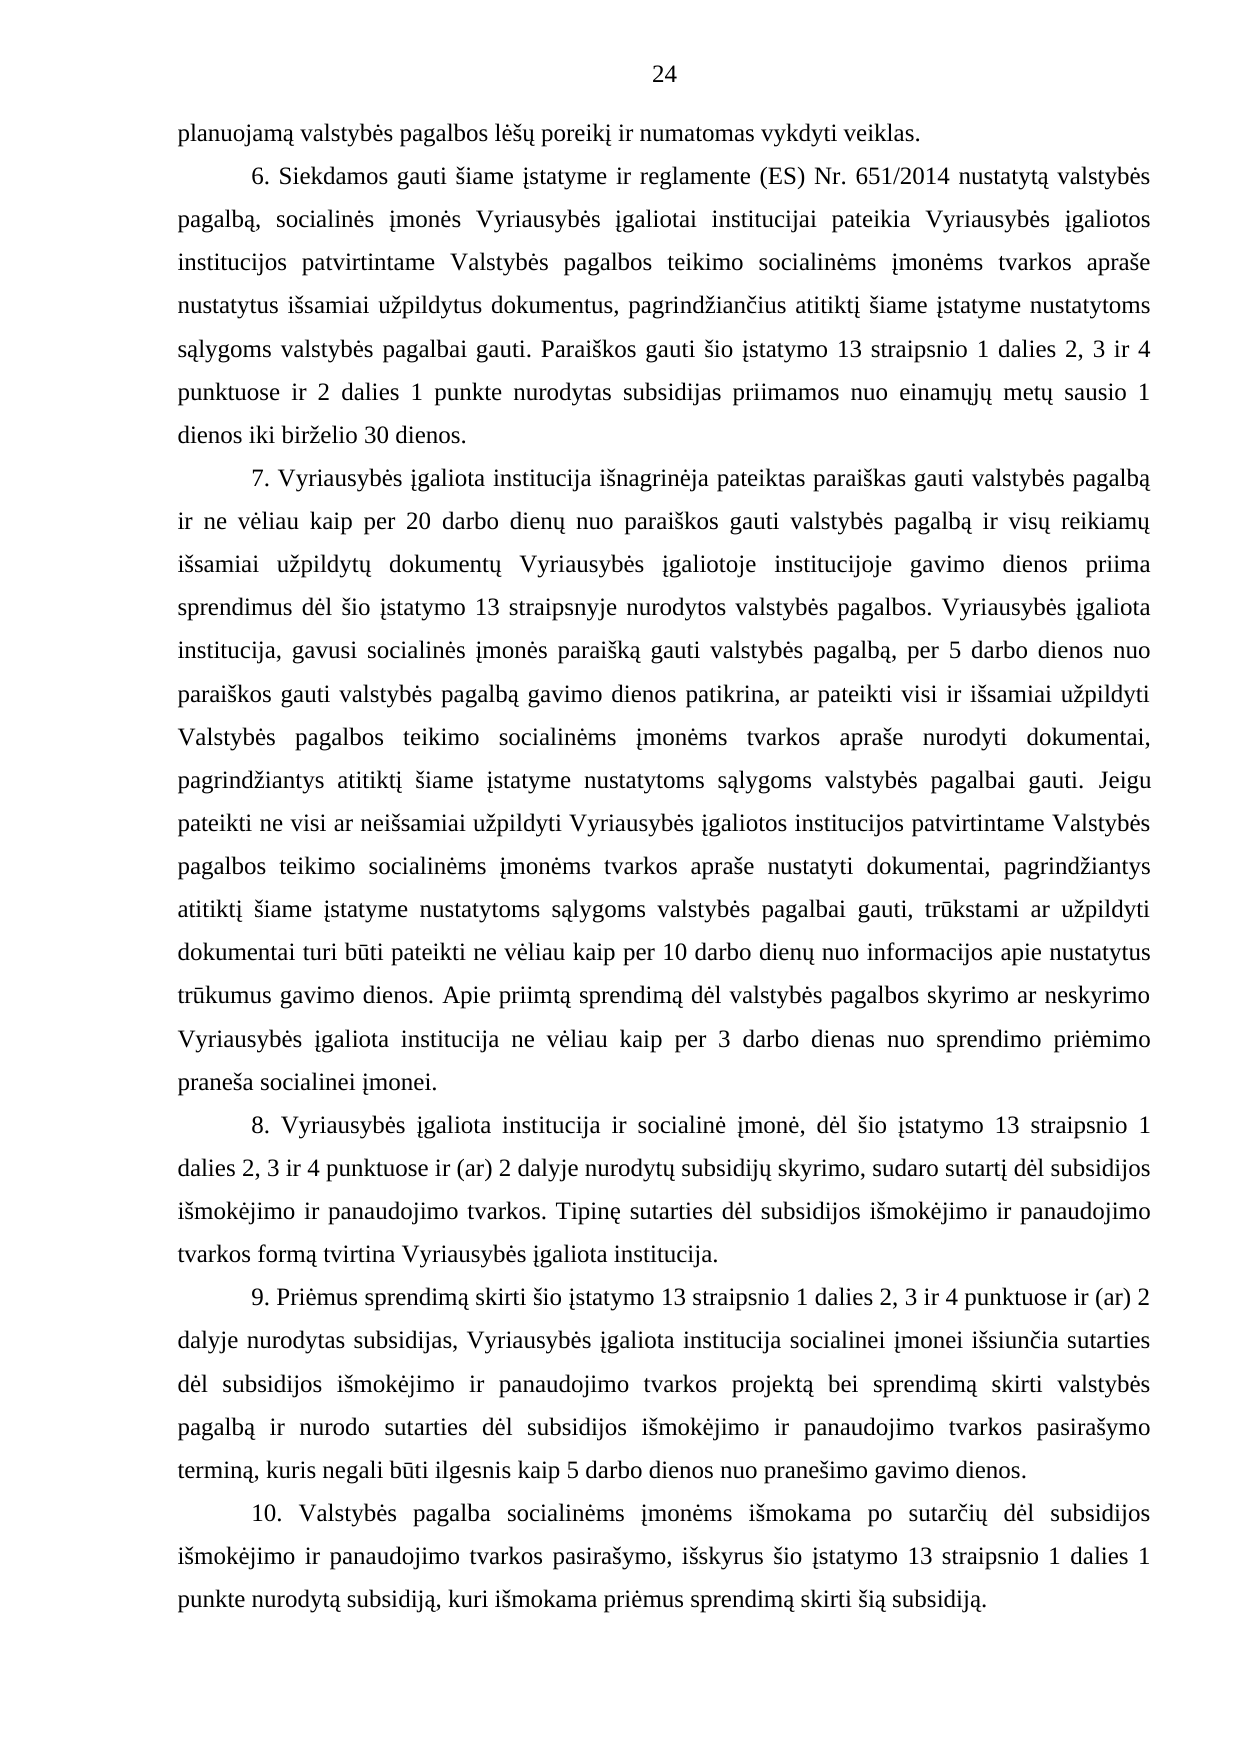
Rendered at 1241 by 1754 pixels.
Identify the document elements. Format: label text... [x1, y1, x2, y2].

text 8. Vyriausybės įgaliota institucija ir socialinė įmonė, dėl šio įstatymo 13 straipsnio 1 dalies 2, 3 ir 4 punktuose ir (ar) 2 dalyje nurodytų subsidijų skyrimo, sudaro sutartį dėl subsidijos išmokėjimo ir panaudojimo tvarkos. Tipinę sutarties dėl subsidijos išmokėjimo ir panaudojimo tvarkos formą tvirtina Vyriausybės įgaliota institucija. [177, 1110, 1152, 1268]
text 6. Siekdamos gauti šiame įstatyme ir reglamente (ES) Nr. 651/2014 nustatytą valstybės pagalbą, socialinės įmonės Vyriausybės įgaliotai institucijai pateikia Vyriausybės įgaliotos institucijos patvirtintame Valstybės pagalbos teikimo socialinėms įmonėms tvarkos apraše nustatytus išsamiai užpildytus dokumentus, pagrindžiančius atitiktį šiame įstatyme nustatytoms sąlygoms valstybės pagalbai gauti. Paraiškos gauti šio įstatymo 13 straipsnio 1 dalies 2, 3 ir 4 punktuose ir 2 dalies 1 punkte nurodytas subsidijas priimamos nuo einamųjų metų sausio 1 dienos iki birželio 30 dienos. [177, 161, 1152, 449]
text planuojamą valstybės pagalbos lėšų poreikį ir numatomas vykdyti veiklas. [177, 118, 1152, 147]
text 9. Priėmus sprendimą skirti šio įstatymo 13 straipsnio 1 dalies 2, 3 ir 4 punktuose ir (ar) 2 dalyje nurodytas subsidijas, Vyriausybės įgaliota institucija socialinei įmonei išsiunčia sutarties dėl subsidijos išmokėjimo ir panaudojimo tvarkos projektą bei sprendimą skirti valstybės pagalbą ir nurodo sutarties dėl subsidijos išmokėjimo ir panaudojimo tvarkos pasirašymo terminą, kuris negali būti ilgesnis kaip 5 darbo dienos nuo pranešimo gavimo dienos. [177, 1282, 1152, 1484]
text 7. Vyriausybės įgaliota institucija išnagrinėja pateiktas paraiškas gauti valstybės pagalbą ir ne vėliau kaip per 20 darbo dienų nuo paraiškos gauti valstybės pagalbą ir visų reikiamų išsamiai užpildytų dokumentų Vyriausybės įgaliotoje institucijoje gavimo dienos priima sprendimus dėl šio įstatymo 13 straipsnyje nurodytos valstybės pagalbos. Vyriausybės įgaliota institucija, gavusi socialinės įmonės paraišką gauti valstybės pagalbą, per 5 darbo dienos nuo paraiškos gauti valstybės pagalbą gavimo dienos patikrina, ar pateikti visi ir išsamiai užpildyti Valstybės pagalbos teikimo socialinėms įmonėms tvarkos apraše nurodyti dokumentai, pagrindžiantys atitiktį šiame įstatyme nustatytoms sąlygoms valstybės pagalbai gauti. Jeigu pateikti ne visi ar neišsamiai užpildyti Vyriausybės įgaliotos institucijos patvirtintame Valstybės pagalbos teikimo socialinėms įmonėms tvarkos apraše nustatyti dokumentai, pagrindžiantys atitiktį šiame įstatyme nustatytoms sąlygoms valstybės pagalbai gauti, trūkstami ar užpildyti dokumentai turi būti pateikti ne vėliau kaip per 10 darbo dienų nuo informacijos apie nustatytus trūkumus gavimo dienos. Apie priimtą sprendimą dėl valstybės pagalbos skyrimo ar neskyrimo Vyriausybės įgaliota institucija ne vėliau kaip per 3 darbo dienas nuo sprendimo priėmimo praneša socialinei įmonei. [177, 463, 1152, 1096]
text 10. Valstybės pagalba socialinėms įmonėms išmokama po sutarčių dėl subsidijos išmokėjimo ir panaudojimo tvarkos pasirašymo, išskyrus šio įstatymo 13 straipsnio 1 dalies 1 punkte nurodytą subsidiją, kuri išmokama priėmus sprendimą skirti šią subsidiją. [177, 1498, 1152, 1613]
